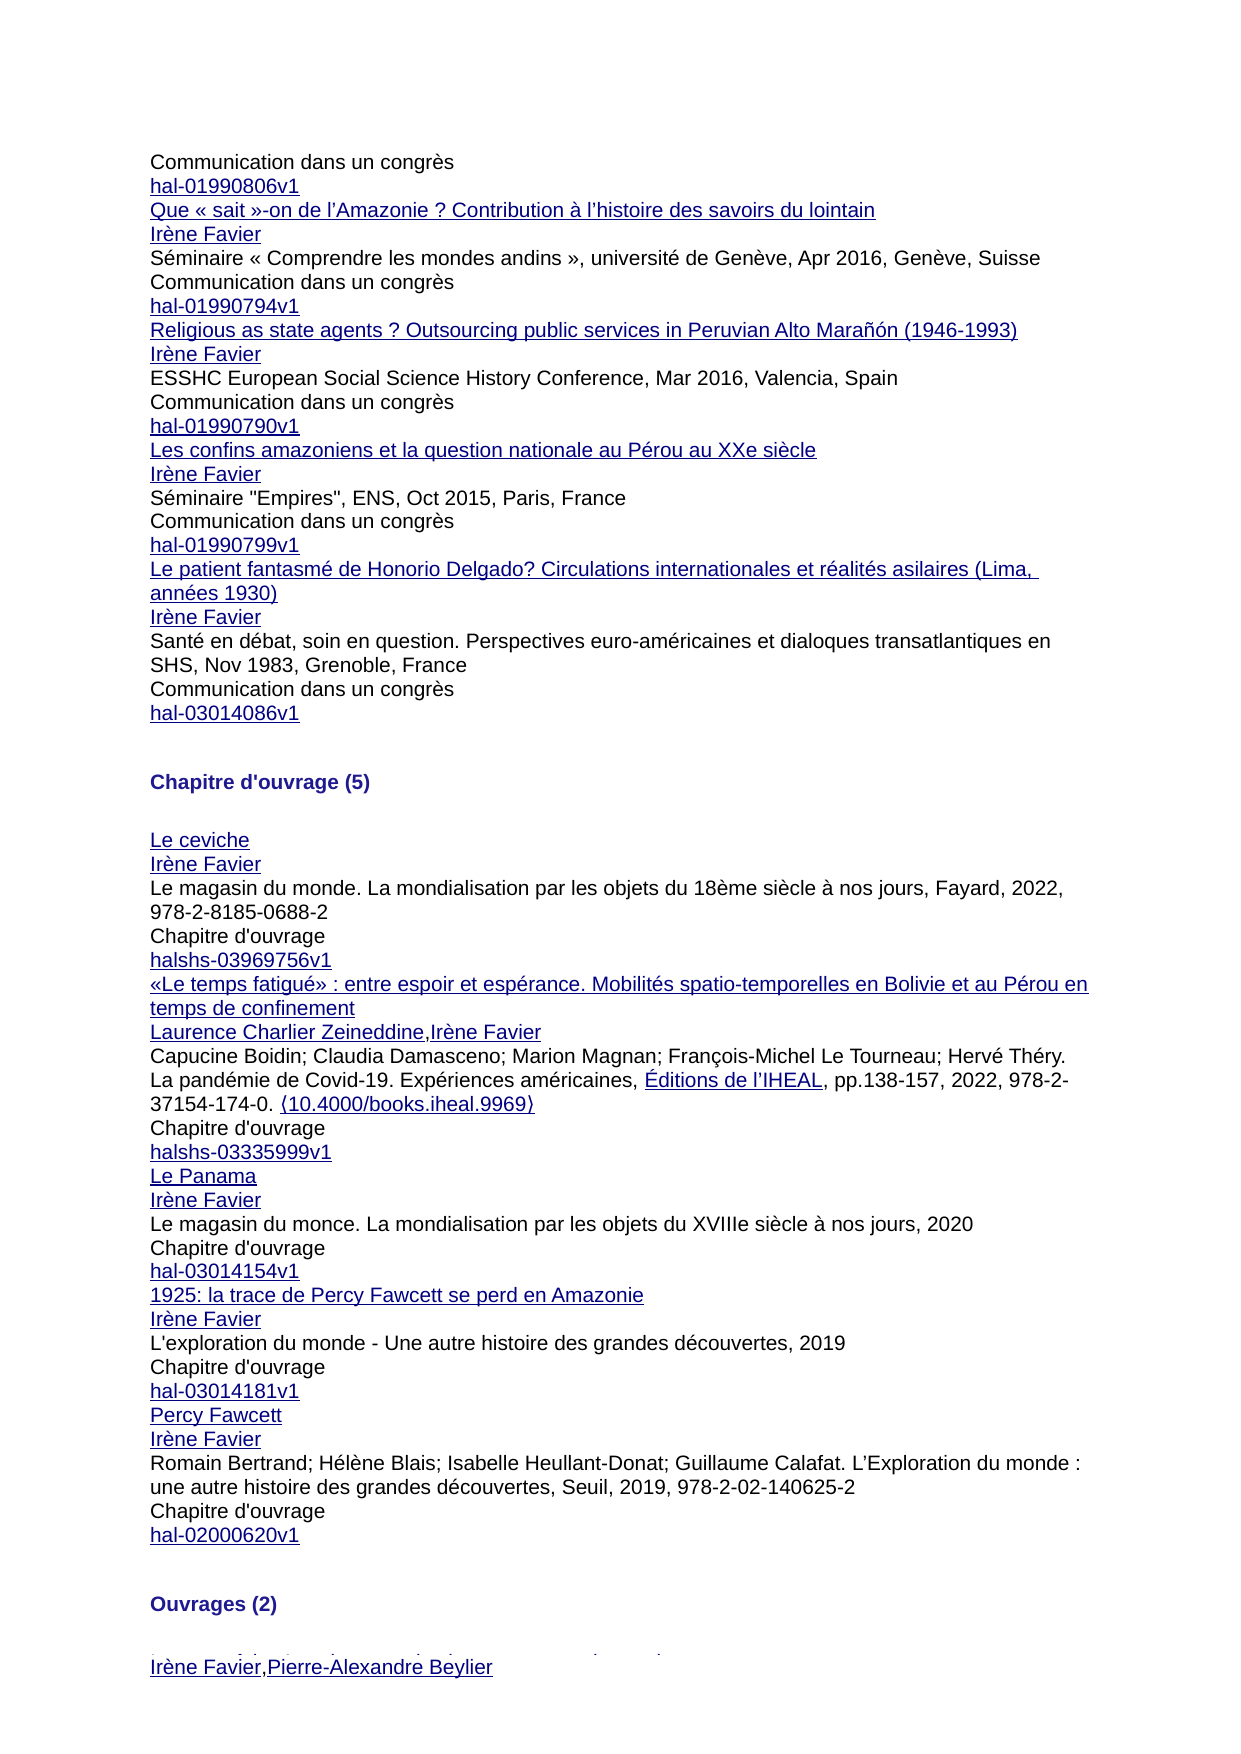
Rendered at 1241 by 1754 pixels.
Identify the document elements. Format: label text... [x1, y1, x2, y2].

table_cell Le patient fantasmé de Honorio Delgado? Circulations internationales et réalités asilaires (Lima, années 1930) Irène Favier Santé en débat, soin en question. Perspectives euro-américaines et dialoques transatlantiques en SHS, Nov 1983, Grenoble, France Communication dans un congrès hal-03014086v1 [150, 557, 1090, 725]
table_cell «Le temps fatigué» : entre espoir et espérance. Mobilités spatio-temporelles en Bolivie et au Pérou en temps de confinement Laurence Charlier Zeineddine,Irène Favier Capucine Boidin; Claudia Damasceno; Marion Magnan; François-Michel Le Tourneau; Hervé Théry. La pandémie de Covid-19. Expériences américaines, Éditions de l’IHEAL, pp.138-157, 2022, 978-2-37154-174-0. ⟨10.4000/books.iheal.9969⟩ Chapitre d'ouvrage halshs-03335999v1 [150, 972, 1090, 1163]
table_cell Que « sait »-on de l’Amazonie ? Contribution à l’histoire des savoirs du lointain Irène Favier Séminaire « Comprendre les mondes andins », université de Genève, Apr 2016, Genève, Suisse Communication dans un congrès hal-01990794v1 [150, 198, 1090, 318]
table_cell Religious as state agents ? Outsourcing public services in Peruvian Alto Marañón (1946-1993) Irène Favier ESSHC European Social Science History Conference, Mar 2016, Valencia, Spain Communication dans un congrès hal-01990790v1 [150, 318, 1090, 437]
table_cell Percy Fawcett Irène Favier Romain Bertrand; Hélène Blais; Isabelle Heullant-Donat; Guillaume Calafat. L’Exploration du monde : une autre histoire des grandes découvertes, Seuil, 2019, 978-2-02-140625-2 Chapitre d'ouvrage hal-02000620v1 [150, 1403, 1090, 1547]
subtitle Chapitre d'ouvrage (5) [150, 770, 1090, 794]
table_cell Les confins amazoniens et la question nationale au Pérou au XXe siècle Irène Favier Séminaire "Empires", ENS, Oct 2015, Paris, France Communication dans un congrès hal-01990799v1 [150, 438, 1090, 557]
table_cell 1925: la trace de Percy Fawcett se perd en Amazonie Irène Favier L'exploration du monde - Une autre histoire des grandes découvertes, 2019 Chapitre d'ouvrage hal-03014181v1 [150, 1283, 1090, 1403]
table_cell Communication dans un congrès hal-01990806v1 [150, 150, 1090, 198]
table_header Le ceviche Irène Favier Le magasin du monde. La mondialisation par les objets du 18ème siècle à nos jours, Fayard, 2022, 978-2-8185-0688-2 Chapitre d'ouvrage halshs-03969756v1 [150, 828, 1090, 972]
subtitle Ouvrages (2) [150, 1592, 1090, 1616]
table_header Images of the Americas: production, representation and uses Irène Favier,Pierre-Alexandre Beylier 2021 Ouvrages halshs-03335892v1 [150, 1650, 1090, 1679]
table_cell Le Panama Irène Favier Le magasin du monce. La mondialisation par les objets du XVIIIe siècle à nos jours, 2020 Chapitre d'ouvrage hal-03014154v1 [150, 1164, 1090, 1283]
